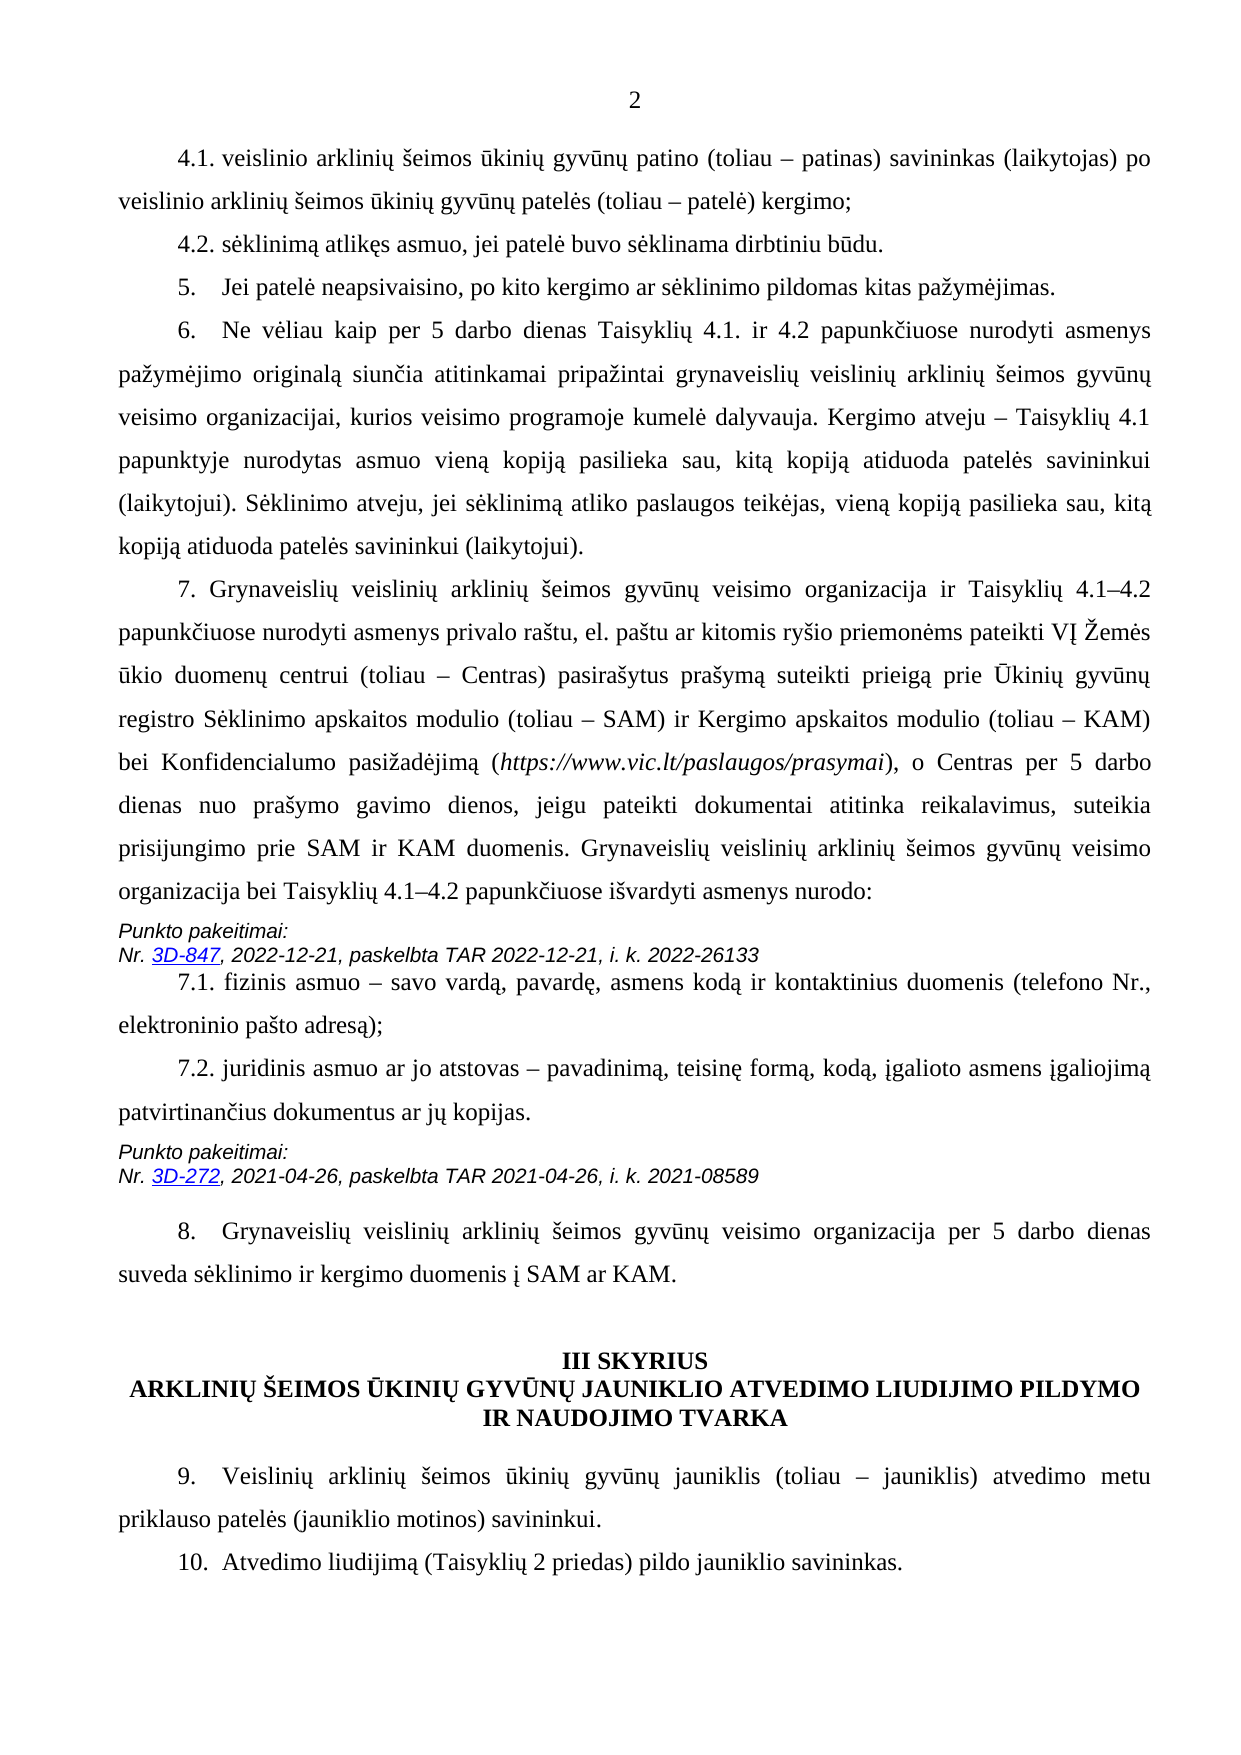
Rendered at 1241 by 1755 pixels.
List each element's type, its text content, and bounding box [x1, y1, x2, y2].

text ARKLINIŲ ŠEIMOS ŪKINIŲ GYVŪNŲ JAUNIKLIO ATVEDIMO LIUDIJIMO PILDYMO IR NAUDOJIMO TVARKA [118, 1374, 1152, 1432]
text 7.1. fizinis asmuo – savo vardą, pavardę, asmens kodą ir kontaktinius duomenis (telefono Nr., elektroninio pašto adresą); [118, 967, 1152, 1039]
text Punkto pakeitimai: [118, 919, 1152, 943]
text 4.2. sėklinimą atlikęs asmuo, jei patelė buvo sėklinama dirbtiniu būdu. [118, 229, 1152, 258]
text 4.1. veislinio arklinių šeimos ūkinių gyvūnų patino (toliau – patinas) savininkas (laikytojas) po veislinio arklinių šeimos ūkinių gyvūnų patelės (toliau – patelė) kergimo; [118, 143, 1152, 215]
text 5. Jei patelė neapsivaisino, po kito kergimo ar sėklinimo pildomas kitas pažymėjimas. [118, 272, 1152, 301]
text 6. Ne vėliau kaip per 5 darbo dienas Taisyklių 4.1. ir 4.2 papunkčiuose nurodyti asmenys pažymėjimo originalą siunčia atitinkamai pripažintai grynaveislių veislinių arklinių šeimos gyvūnų veisimo organizacijai, kurios veisimo programoje kumelė dalyvauja. Kergimo atveju – Taisyklių 4.1 papunktyje nurodytas asmuo vieną kopiją pasilieka sau, kitą kopiją atiduoda patelės savininkui (laikytojui). Sėklinimo atveju, jei sėklinimą atliko paslaugos teikėjas, vieną kopiją pasilieka sau, kitą kopiją atiduoda patelės savininkui (laikytojui). [118, 316, 1152, 560]
text III SKYRIUS [118, 1346, 1152, 1374]
text 10. Atvedimo liudijimą (Taisyklių 2 priedas) pildo jauniklio savininkas. [118, 1547, 1152, 1576]
text 7.2. juridinis asmuo ar jo atstovas – pavadinimą, teisinę formą, kodą, įgalioto asmens įgaliojimą patvirtinančius dokumentus ar jų kopijas. [118, 1053, 1152, 1125]
text Nr. 3D-272, 2021-04-26, paskelbta TAR 2021-04-26, i. k. 2021-08589 [118, 1164, 1152, 1188]
text 8. Grynaveislių veislinių arklinių šeimos gyvūnų veisimo organizacija per 5 darbo dienas suveda sėklinimo ir kergimo duomenis į SAM ar KAM. [118, 1216, 1152, 1288]
text Punkto pakeitimai: [118, 1140, 1152, 1164]
text 7. Grynaveislių veislinių arklinių šeimos gyvūnų veisimo organizacija ir Taisyklių 4.1–4.2 papunkčiuose nurodyti asmenys privalo raštu, el. paštu ar kitomis ryšio priemonėms pateikti VĮ Žemės ūkio duomenų centrui (toliau – Centras) pasirašytus prašymą suteikti prieigą prie Ūkinių gyvūnų registro Sėklinimo apskaitos modulio (toliau – SAM) ir Kergimo apskaitos modulio (toliau – KAM) bei Konfidencialumo pasižadėjimą (https://www.vic.lt/paslaugos/prasymai), o Centras per 5 darbo dienas nuo prašymo gavimo dienos, jeigu pateikti dokumentai atitinka reikalavimus, suteikia prisijungimo prie SAM ir KAM duomenis. Grynaveislių veislinių arklinių šeimos gyvūnų veisimo organizacija bei Taisyklių 4.1–4.2 papunkčiuose išvardyti asmenys nurodo: [118, 574, 1152, 905]
text 9. Veislinių arklinių šeimos ūkinių gyvūnų jauniklis (toliau – jauniklis) atvedimo metu priklauso patelės (jauniklio motinos) savininkui. [118, 1461, 1152, 1533]
text Nr. 3D-847, 2022-12-21, paskelbta TAR 2022-12-21, i. k. 2022-26133 [118, 943, 1152, 967]
